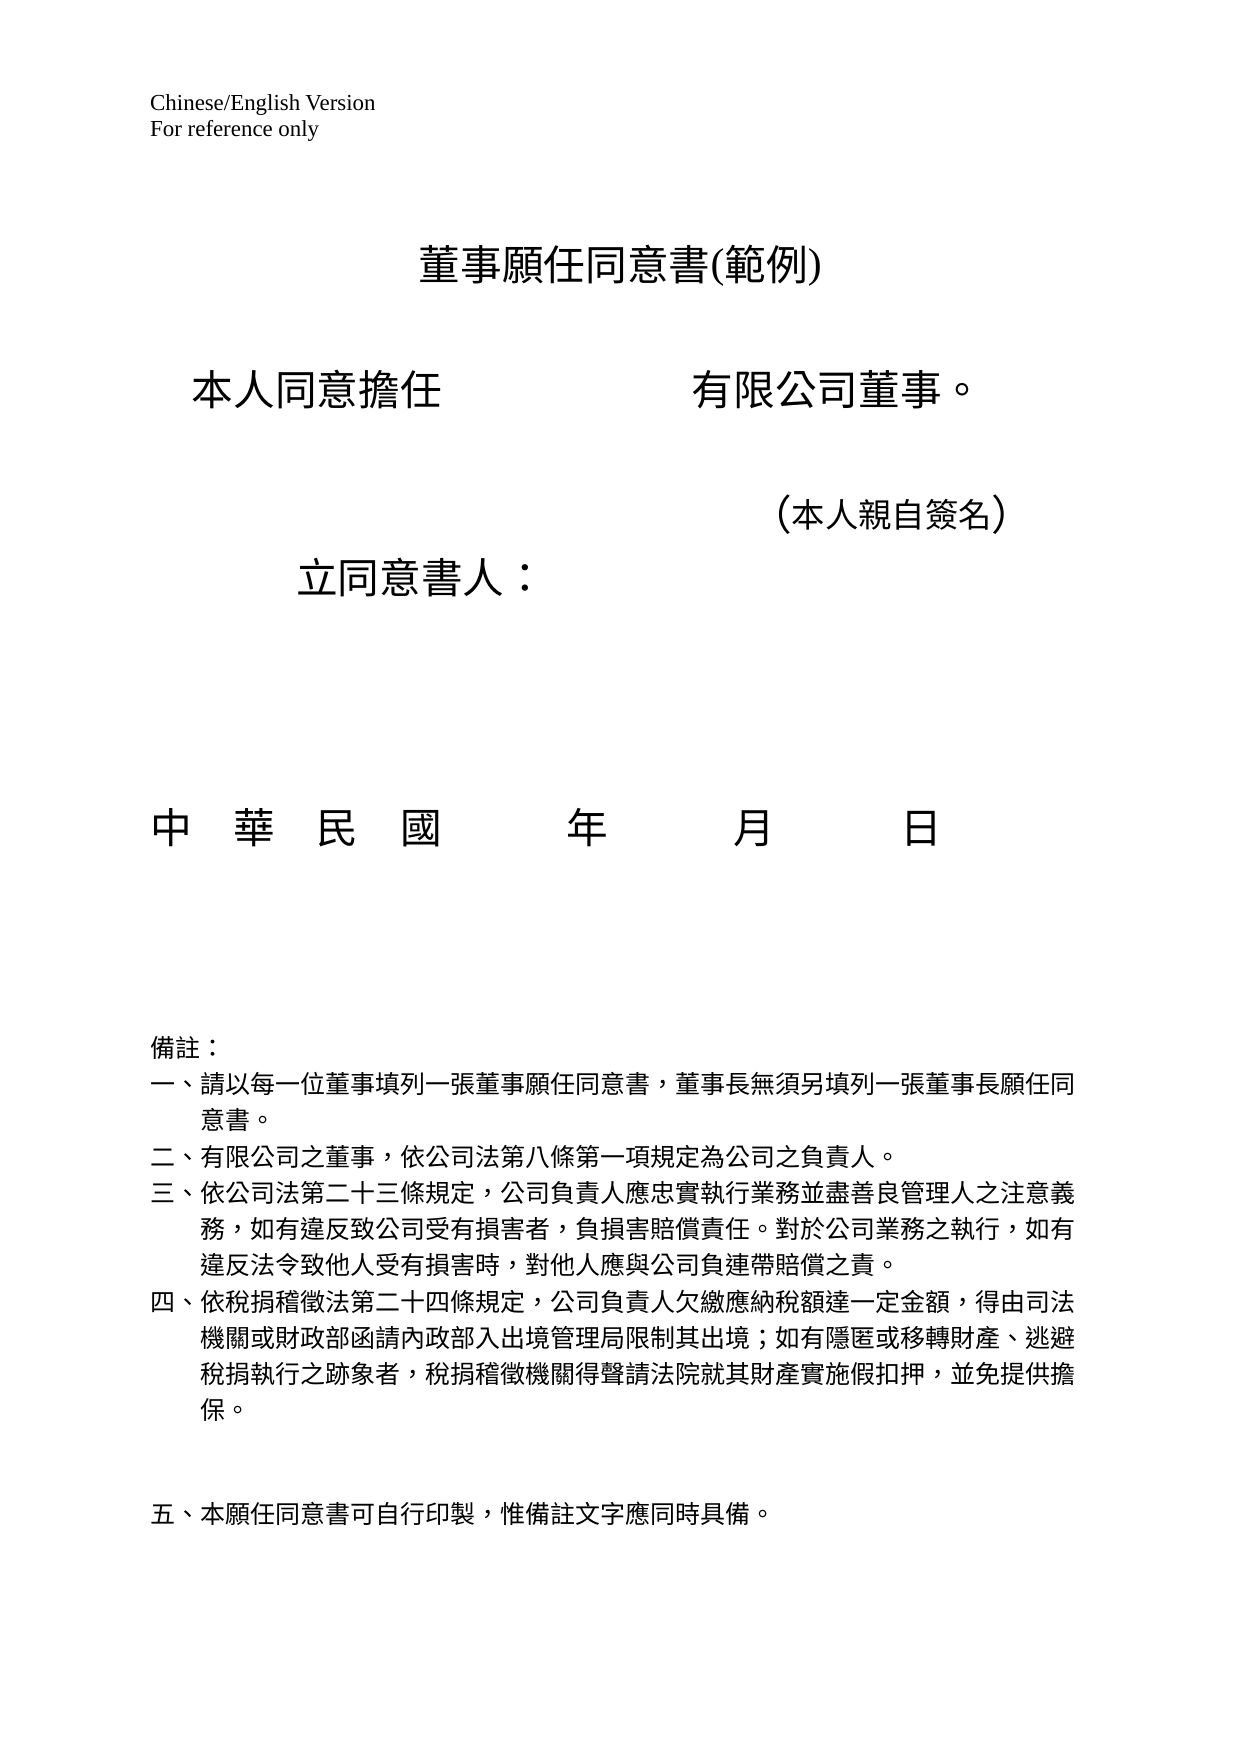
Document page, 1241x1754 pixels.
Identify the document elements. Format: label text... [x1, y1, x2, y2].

text 中 華 民 國 年 月 日 [150, 783, 1090, 846]
text 一、請以每一位董事填列一張董事願任同意書，董事長無須另填列一張董事長願任同意書。 [150, 1064, 1090, 1137]
text 董事願任同意書(範例) [150, 221, 1090, 283]
text （本人親自簽名） [750, 408, 1090, 533]
text 立同意書人： [150, 533, 1090, 596]
text 三、依公司法第二十三條規定，公司負責人應忠實執行業務並盡善良管理人之注意義務，如有違反致公司受有損害者，負損害賠償責任。對於公司業務之執行，如有違反法令致他人受有損害時，對他人應與公司負連帶賠償之責。 [150, 1173, 1090, 1282]
text 五、本願任同意書可自行印製，惟備註文字應同時具備。 [150, 1471, 1090, 1533]
text 四、依稅捐稽徵法第二十四條規定，公司負責人欠繳應納稅額達一定金額，得由司法機關或財政部函請內政部入出境管理局限制其出境；如有隱匿或移轉財產、逃避稅捐執行之跡象者，稅捐稽徵機關得聲請法院就其財產實施假扣押，並免提供擔保。 [150, 1282, 1090, 1427]
text 本人同意擔任 有限公司董事。 [150, 346, 1090, 408]
text 備註： [150, 1028, 1090, 1064]
text 二、有限公司之董事，依公司法第八條第一項規定為公司之負責人。 [150, 1137, 1090, 1173]
